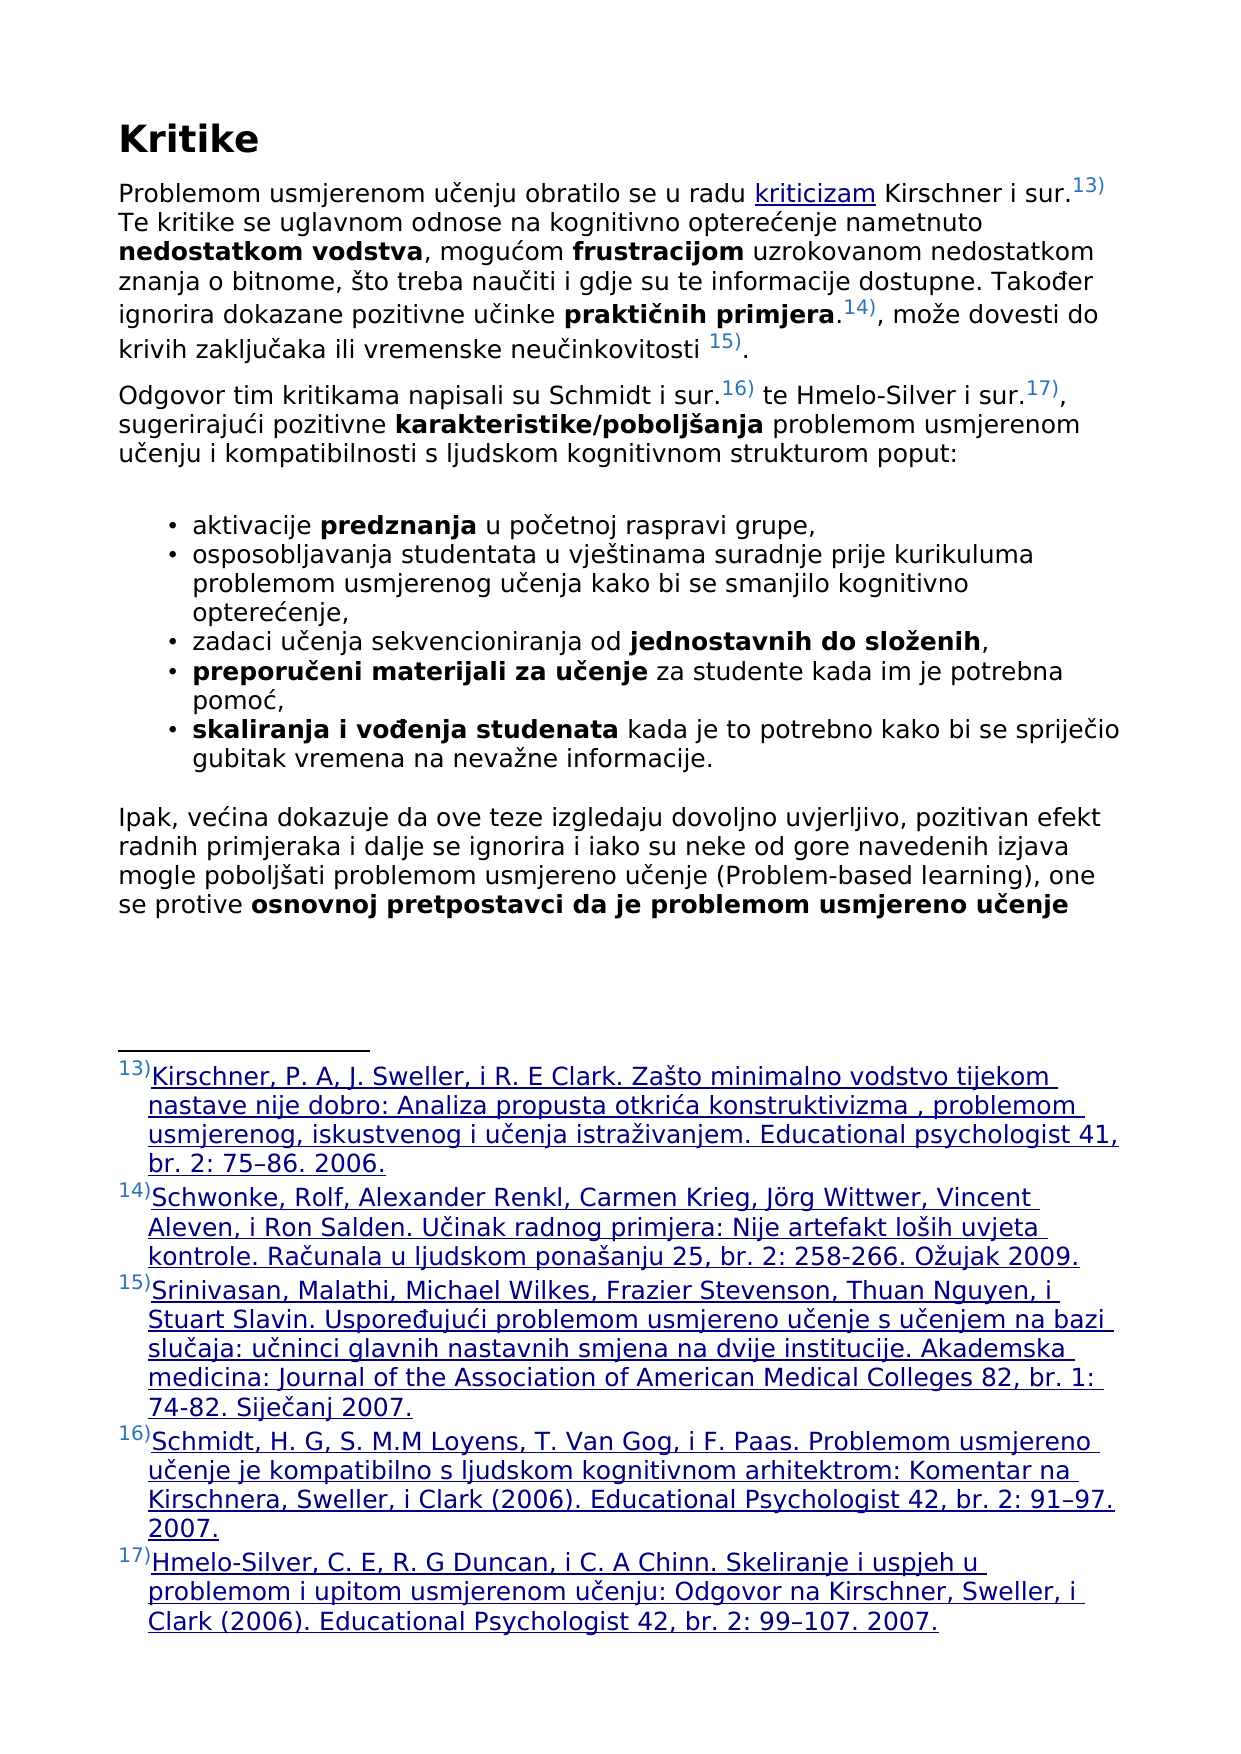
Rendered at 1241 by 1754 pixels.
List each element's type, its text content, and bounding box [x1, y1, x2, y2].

list aktivacije predznanja u početnoj raspravi grupe, [177, 511, 1122, 540]
list zadaci učenja sekvencioniranja od jednostavnih do složenih, [177, 627, 1122, 657]
text Schwonke, Rolf, Alexander Renkl, Carmen Krieg, Jörg Wittwer, Vincent Aleven, i Ron Salden. Učinak radnog primjera: Nije artefakt loših uvjeta kontrole. Računala u ljudskom ponašanju 25, br. 2: 258-266. Ožujak 2009. [118, 1179, 1122, 1271]
text Hmelo-Silver, C. E, R. G Duncan, i C. A Chinn. Skeliranje i uspjeh u problemom i upitom usmjerenom učenju: Odgovor na Kirschner, Sweller, i Clark (2006). Educational Psychologist 42, br. 2: 99–107. 2007. [118, 1543, 1122, 1636]
text Ipak, većina dokazuje da ove teze izgledaju dovoljno uvjerljivo, pozitivan efekt radnih primjeraka i dalje se ignorira i iako su neke od gore navedenih izjava mogle poboljšati problemom usmjereno učenje (Problem-based learning), one se protive osnovnoj pretpostavci da je problemom usmjereno učenje zapravo samo-usmjereno: [118, 803, 1122, 919]
text Srinivasan, Malathi, Michael Wilkes, Frazier Stevenson, Thuan Nguyen, i Stuart Slavin. Uspoređujući problemom usmjereno učenje s učenjem na bazi slučaja: učninci glavnih nastavnih smjena na dvije institucije. Akademska medicina: Journal of the Association of American Medical Colleges 82, br. 1: 74-82. Siječanj 2007. [118, 1271, 1122, 1422]
text Problemom usmjerenom učenju obratilo se u radu kriticizam Kirschner i sur. Te kritike se uglavnom odnose na kognitivno opterećenje nametnuto nedostatkom vodstva, mogućom frustracijom uzrokovanom nedostatkom znanja o bitnome, što treba naučiti i gdje su te informacije dostupne. Također ignorira dokazane pozitivne učinke praktičnih primjera., može dovesti do krivih zaključaka ili vremenske neučinkovitosti . [118, 174, 1122, 364]
text Kirschner, P. A, J. Sweller, i R. E Clark. Zašto minimalno vodstvo tijekom nastave nije dobro: Analiza propusta otkrića konstruktivizma , problemom usmjerenog, iskustvenog i učenja istraživanjem. Educational psychologist 41, br. 2: 75–86. 2006. [118, 1057, 1122, 1179]
list skaliranja i vođenja studenata kada je to potrebno kako bi se spriječio gubitak vremena na nevažne informacije. [177, 715, 1122, 773]
text Schmidt, H. G, S. M.M Loyens, T. Van Gog, i F. Paas. Problemom usmjereno učenje je kompatibilno s ljudskom kognitivnom arhitektrom: Komentar na Kirschnera, Sweller, i Clark (2006). Educational Psychologist 42, br. 2: 91–97. 2007. [118, 1422, 1122, 1543]
subtitle Kritike [118, 118, 1122, 162]
list osposobljavanja studentata u vještinama suradnje prije kurikuluma problemom usmjerenog učenja kako bi se smanjilo kognitivno opterećenje, [177, 540, 1122, 627]
text Odgovor tim kritikama napisali su Schmidt i sur. te Hmelo-Silver i sur., sugerirajući pozitivne karakteristike/poboljšanja problemom usmjerenom učenju i kompatibilnosti s ljudskom kognitivnom strukturom poput: [118, 376, 1122, 469]
list preporučeni materijali za učenje za studente kada im je potrebna pomoć, [177, 657, 1122, 715]
